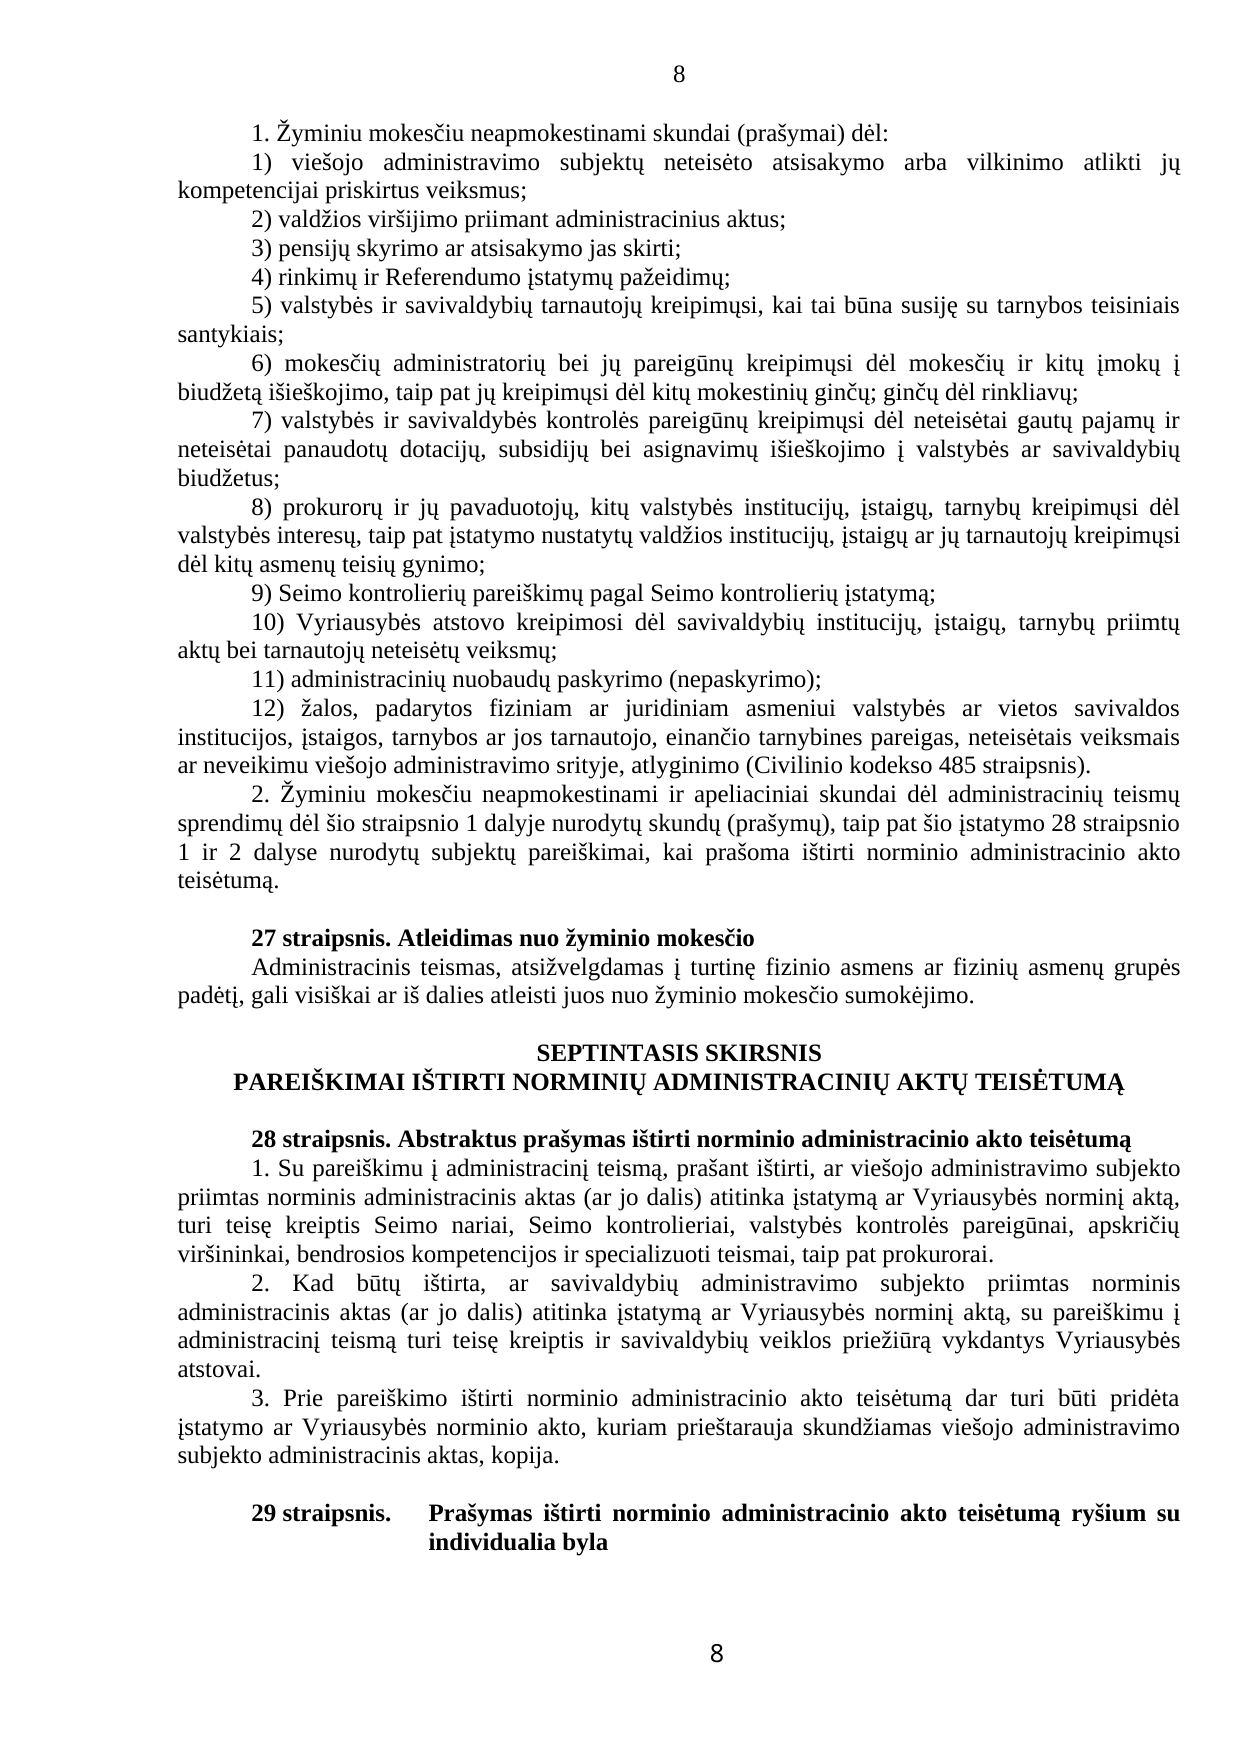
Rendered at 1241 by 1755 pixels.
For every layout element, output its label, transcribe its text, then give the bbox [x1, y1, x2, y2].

text 11) administracinių nuobaudų paskyrimo (nepaskyrimo); [177, 664, 1181, 693]
text 6) mokesčių administratorių bei jų pareigūnų kreipimųsi dėl mokesčių ir kitų įmokų į biudžetą išieškojimo, taip pat jų kreipimųsi dėl kitų mokestinių ginčų; ginčų dėl rinkliavų; [177, 348, 1181, 406]
text 28 straipsnis. Abstraktus prašymas ištirti norminio administracinio akto teisėtumą [177, 1124, 1181, 1153]
text 2. Kad būtų ištirta, ar savivaldybių administravimo subjekto priimtas norminis administracinis aktas (ar jo dalis) atitinka įstatymą ar Vyriausybės norminį aktą, su pareiškimu į administracinį teismą turi teisę kreiptis ir savivaldybių veiklos priežiūrą vykdantys Vyriausybės atstovai. [177, 1268, 1181, 1383]
text 2) valdžios viršijimo priimant administracinius aktus; [177, 204, 1181, 233]
text 4) rinkimų ir Referendumo įstatymų pažeidimų; [177, 262, 1181, 291]
text Administracinis teismas, atsižvelgdamas į turtinę fizinio asmens ar fizinių asmenų grupės padėtį, gali visiškai ar iš dalies atleisti juos nuo žyminio mokesčio sumokėjimo. [177, 952, 1181, 1009]
text 8) prokurorų ir jų pavaduotojų, kitų valstybės institucijų, įstaigų, tarnybų kreipimųsi dėl valstybės interesų, taip pat įstatymo nustatytų valdžios institucijų, įstaigų ar jų tarnautojų kreipimųsi dėl kitų asmenų teisių gynimo; [177, 492, 1181, 578]
text 10) Vyriausybės atstovo kreipimosi dėl savivaldybių institucijų, įstaigų, tarnybų priimtų aktų bei tarnautojų neteisėtų veiksmų; [177, 607, 1181, 664]
text 1) viešojo administravimo subjektų neteisėto atsisakymo arba vilkinimo atlikti jų kompetencijai priskirtus veiksmus; [177, 147, 1181, 204]
text 2. Žyminiu mokesčiu neapmokestinami ir apeliaciniai skundai dėl administracinių teismų sprendimų dėl šio straipsnio 1 dalyje nurodytų skundų (prašymų), taip pat šio įstatymo 28 straipsnio 1 ir 2 dalyse nurodytų subjektų pareiškimai, kai prašoma ištirti norminio administracinio akto teisėtumą. [177, 779, 1181, 894]
text 5) valstybės ir savivaldybių tarnautojų kreipimųsi, kai tai būna susiję su tarnybos teisiniais santykiais; [177, 291, 1181, 348]
text 3) pensijų skyrimo ar atsisakymo jas skirti; [177, 233, 1181, 262]
text 9) Seimo kontrolierių pareiškimų pagal Seimo kontrolierių įstatymą; [177, 578, 1181, 607]
text 3. Prie pareiškimo ištirti norminio administracinio akto teisėtumą dar turi būti pridėta įstatymo ar Vyriausybės norminio akto, kuriam prieštarauja skundžiamas viešojo administravimo subjekto administracinis aktas, kopija. [177, 1383, 1181, 1469]
text Septintasis skirsnis [177, 1038, 1181, 1067]
text 1. Su pareiškimu į administracinį teismą, prašant ištirti, ar viešojo administravimo subjekto priimtas norminis administracinis aktas (ar jo dalis) atitinka įstatymą ar Vyriausybės norminį aktą, turi teisę kreiptis Seimo nariai, Seimo kontrolieriai, valstybės kontrolės pareigūnai, apskričių viršininkai, bendrosios kompetencijos ir specializuoti teismai, taip pat prokurorai. [177, 1153, 1181, 1268]
text 1. Žyminiu mokesčiu neapmokestinami skundai (prašymai) dėl: [177, 118, 1181, 147]
text 29 straipsnis. Prašymas ištirti norminio administracinio akto teisėtumą ryšium su individualia byla [251, 1498, 1181, 1556]
text 27 straipsnis. Atleidimas nuo žyminio mokesčio [177, 923, 1181, 952]
text 7) valstybės ir savivaldybės kontrolės pareigūnų kreipimųsi dėl neteisėtai gautų pajamų ir neteisėtai panaudotų dotacijų, subsidijų bei asignavimų išieškojimo į valstybės ar savivaldybių biudžetus; [177, 406, 1181, 492]
text 12) žalos, padarytos fiziniam ar juridiniam asmeniui valstybės ar vietos savivaldos institucijos, įstaigos, tarnybos ar jos tarnautojo, einančio tarnybines pareigas, neteisėtais veiksmais ar neveikimu viešojo administravimo srityje, atlyginimo (Civilinio kodekso 485 straipsnis). [177, 693, 1181, 779]
text PAREIŠKIMAi ištirti norminių administracinių aktų teisėtumą [177, 1067, 1181, 1096]
